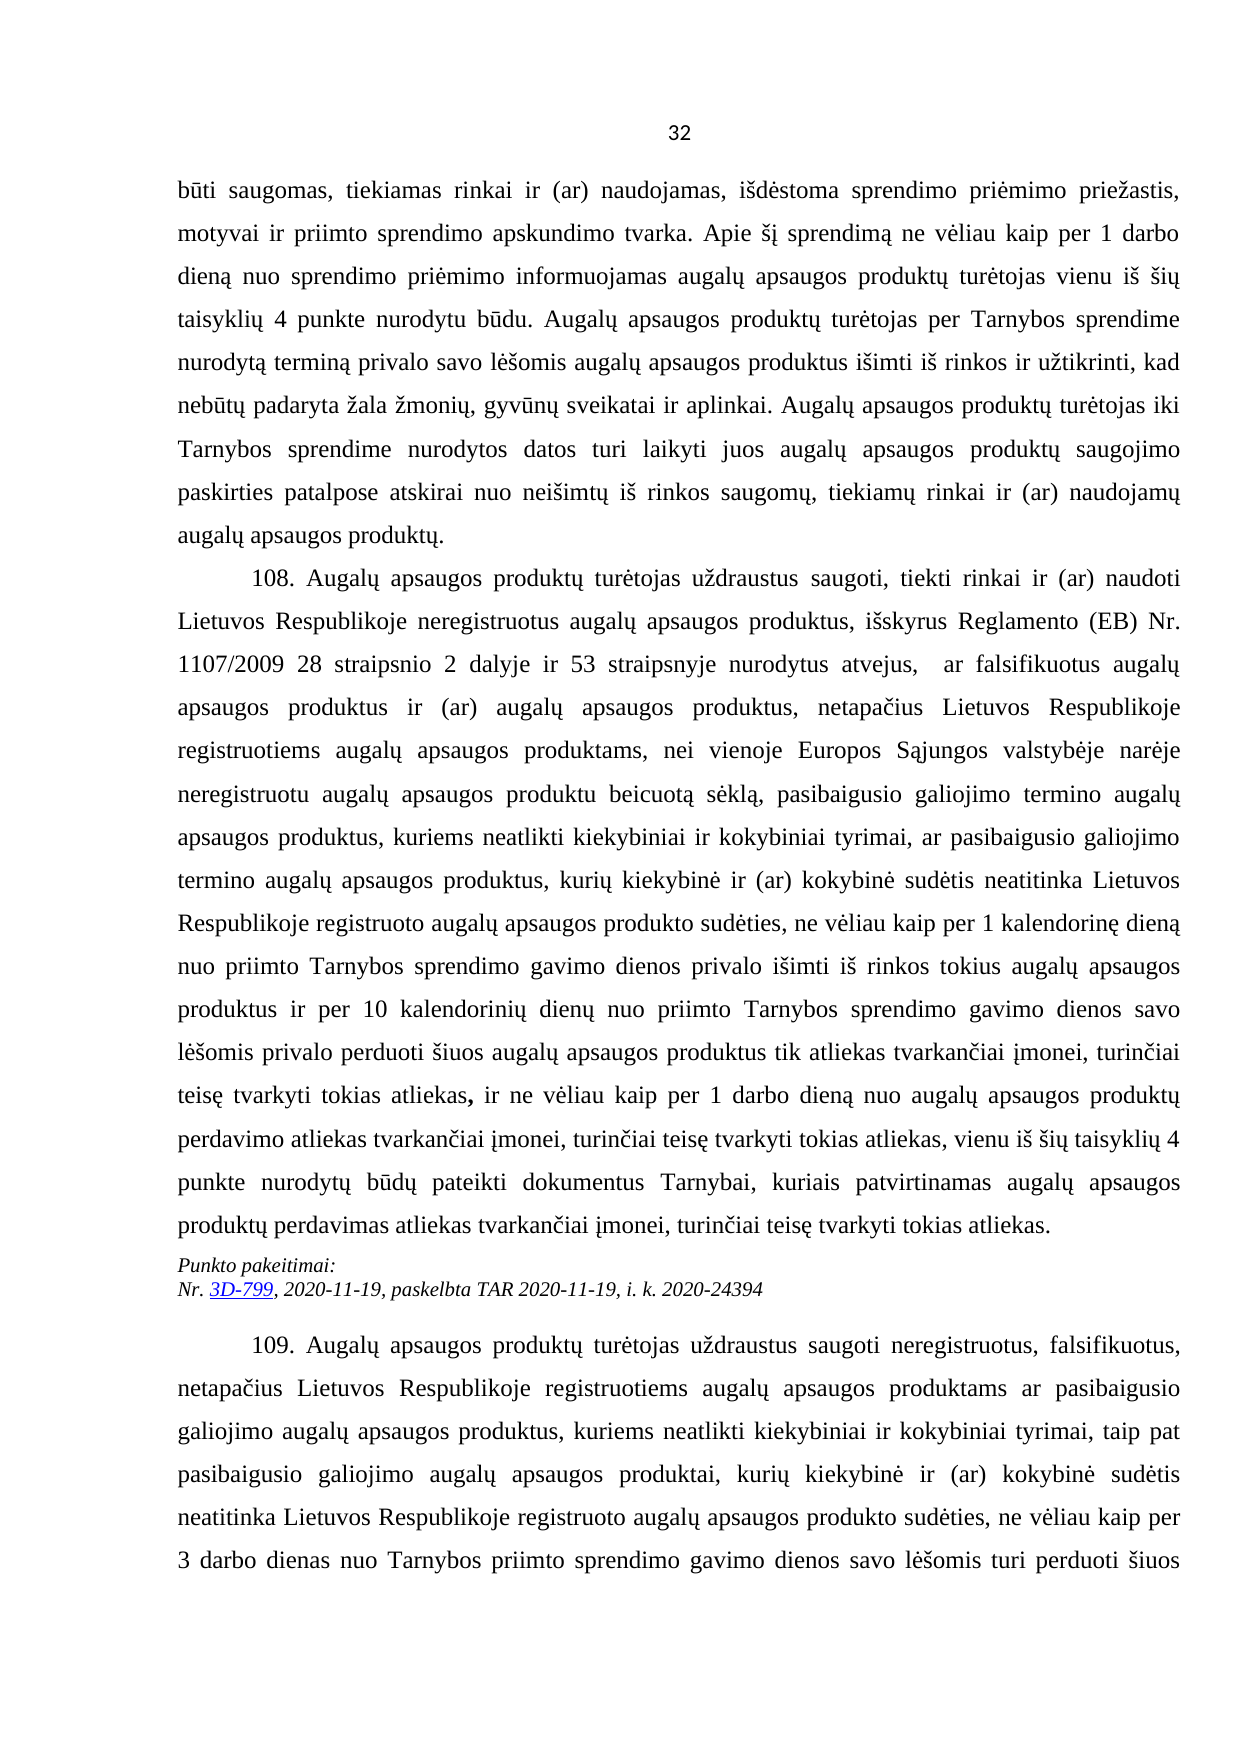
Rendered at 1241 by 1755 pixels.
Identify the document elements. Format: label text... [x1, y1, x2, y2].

text 108. Augalų apsaugos produktų turėtojas uždraustus saugoti, tiekti rinkai ir (ar) naudoti Lietuvos Respublikoje neregistruotus augalų apsaugos produktus, išskyrus Reglamento (EB) Nr. 1107/2009 28 straipsnio 2 dalyje ir 53 straipsnyje nurodytus atvejus, ar falsifikuotus augalų apsaugos produktus ir (ar) augalų apsaugos produktus, netapačius Lietuvos Respublikoje registruotiems augalų apsaugos produktams, nei vienoje Europos Sąjungos valstybėje narėje neregistruotu augalų apsaugos produktu beicuotą sėklą, pasibaigusio galiojimo termino augalų apsaugos produktus, kuriems neatlikti kiekybiniai ir kokybiniai tyrimai, ar pasibaigusio galiojimo termino augalų apsaugos produktus, kurių kiekybinė ir (ar) kokybinė sudėtis neatitinka Lietuvos Respublikoje registruoto augalų apsaugos produkto sudėties, ne vėliau kaip per 1 kalendorinę dieną nuo priimto Tarnybos sprendimo gavimo dienos privalo išimti iš rinkos tokius augalų apsaugos produktus ir per 10 kalendorinių dienų nuo priimto Tarnybos sprendimo gavimo dienos savo lėšomis privalo perduoti šiuos augalų apsaugos produktus tik atliekas tvarkančiai įmonei, turinčiai teisę tvarkyti tokias atliekas, ir ne vėliau kaip per 1 darbo dieną nuo augalų apsaugos produktų perdavimo atliekas tvarkančiai įmonei, turinčiai teisę tvarkyti tokias atliekas, vienu iš šių taisyklių 4 punkte nurodytų būdų pateikti dokumentus Tarnybai, kuriais patvirtinamas augalų apsaugos produktų perdavimas atliekas tvarkančiai įmonei, turinčiai teisę tvarkyti tokias atliekas. [177, 563, 1181, 1239]
text Punkto pakeitimai: [177, 1253, 1181, 1277]
text 109. Augalų apsaugos produktų turėtojas uždraustus saugoti neregistruotus, falsifikuotus, netapačius Lietuvos Respublikoje registruotiems augalų apsaugos produktams ar pasibaigusio galiojimo augalų apsaugos produktus, kuriems neatlikti kiekybiniai ir kokybiniai tyrimai, taip pat pasibaigusio galiojimo augalų apsaugos produktai, kurių kiekybinė ir (ar) kokybinė sudėtis neatitinka Lietuvos Respublikoje registruoto augalų apsaugos produkto sudėties, ne vėliau kaip per 3 darbo dienas nuo Tarnybos priimto sprendimo gavimo dienos savo lėšomis turi perduoti šiuos [177, 1330, 1181, 1574]
text Nr. 3D-799, 2020-11-19, paskelbta TAR 2020-11-19, i. k. 2020-24394 [177, 1277, 1181, 1301]
text būti saugomas, tiekiamas rinkai ir (ar) naudojamas, išdėstoma sprendimo priėmimo priežastis, motyvai ir priimto sprendimo apskundimo tvarka. Apie šį sprendimą ne vėliau kaip per 1 darbo dieną nuo sprendimo priėmimo informuojamas augalų apsaugos produktų turėtojas vienu iš šių taisyklių 4 punkte nurodytu būdu. Augalų apsaugos produktų turėtojas per Tarnybos sprendime nurodytą terminą privalo savo lėšomis augalų apsaugos produktus išimti iš rinkos ir užtikrinti, kad nebūtų padaryta žala žmonių, gyvūnų sveikatai ir aplinkai. Augalų apsaugos produktų turėtojas iki Tarnybos sprendime nurodytos datos turi laikyti juos augalų apsaugos produktų saugojimo paskirties patalpose atskirai nuo neišimtų iš rinkos saugomų, tiekiamų rinkai ir (ar) naudojamų augalų apsaugos produktų. [177, 175, 1181, 549]
